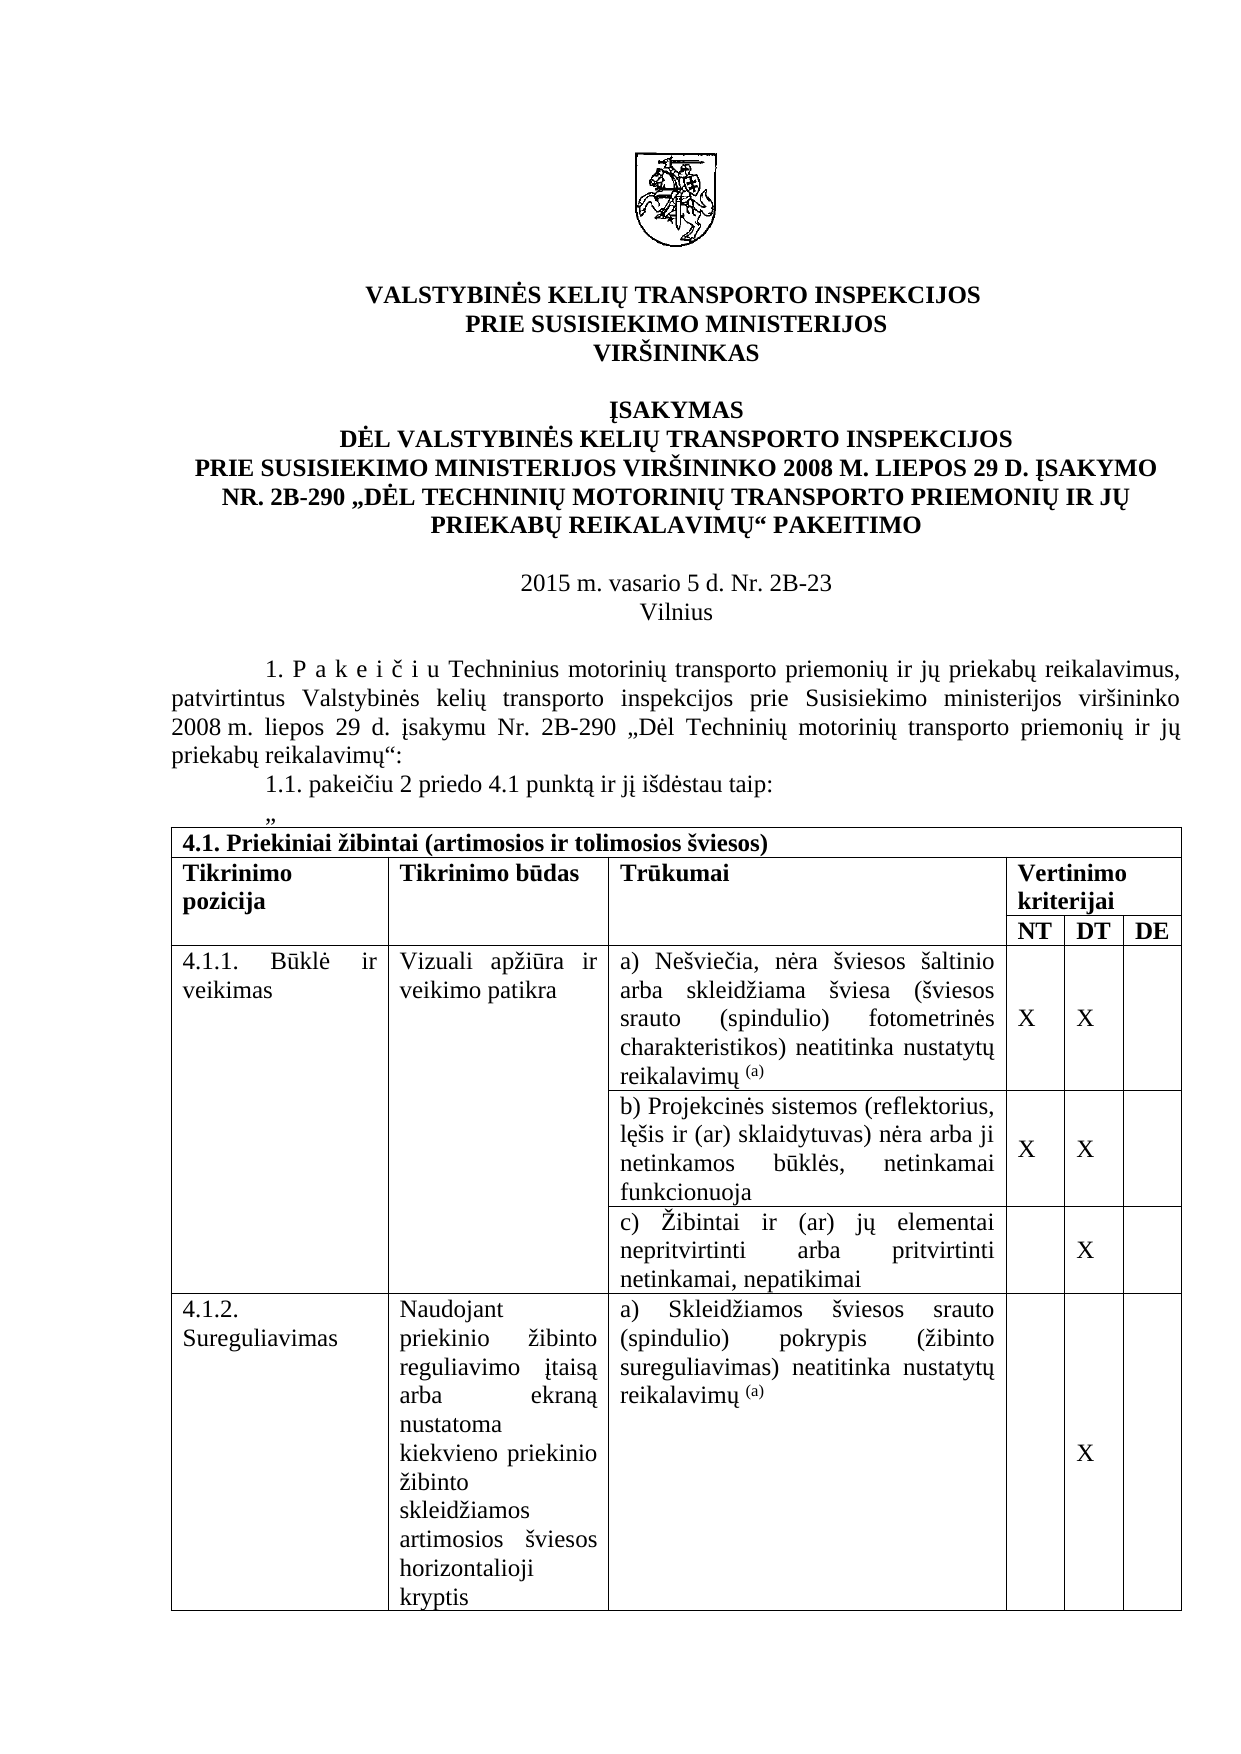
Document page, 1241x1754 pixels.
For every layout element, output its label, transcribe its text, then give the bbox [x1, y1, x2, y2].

table_cell [1124, 1294, 1181, 1610]
table_cell Naudojant priekinio žibinto reguliavimo įtaisą arba ekraną nustatoma kiekvieno priekinio žibinto skleidžiamos artimosios šviesos horizontalioji kryptis [389, 1294, 608, 1610]
text Vilnius [171, 597, 1181, 626]
text VIRŠININKAS [171, 338, 1181, 367]
table_cell X [1065, 1207, 1123, 1293]
table_cell [1007, 1294, 1064, 1610]
text ĮSAKYMAS [171, 396, 1181, 424]
table_cell X [1007, 946, 1064, 1090]
table_cell Tikrinimo būdas [389, 858, 608, 945]
table_cell [1124, 946, 1181, 1090]
table_cell [1124, 1207, 1181, 1293]
table_cell DT [1065, 916, 1123, 945]
table_cell NT [1007, 916, 1064, 945]
table_header 4.1. Priekiniai žibintai (artimosios ir tolimosios šviesos) [172, 828, 1181, 857]
text 2015 m. vasario 5 d. Nr. 2B-23 [171, 568, 1181, 597]
table_cell a) Nešviečia, nėra šviesos šaltinio arba skleidžiama šviesa (šviesos srauto (spindulio) fotometrinės charakteristikos) neatitinka nustatytų reikalavimų (a) [609, 946, 1006, 1090]
text 1.1. pakeičiu 2 priedo 4.1 punktą ir jį išdėstau taip: [171, 769, 1181, 798]
table_cell Trūkumai [609, 858, 1006, 945]
table_cell X [1007, 1091, 1064, 1206]
table_cell a) Skleidžiamos šviesos srauto (spindulio) pokrypis (žibinto sureguliavimas) neatitinka nustatytų reikalavimų (a) [609, 1294, 1006, 1610]
table_cell Vizuali apžiūra ir veikimo patikra [389, 946, 608, 1293]
table_cell X [1065, 1091, 1123, 1206]
table_cell b) Projekcinės sistemos (reflektorius, lęšis ir (ar) sklaidytuvas) nėra arba ji netinkamos būklės, netinkamai funkcionuoja [609, 1091, 1006, 1206]
table_cell X [1065, 1294, 1123, 1610]
table_cell c) Žibintai ir (ar) jų elementai nepritvirtinti arba pritvirtinti netinkamai, nepatikimai [609, 1207, 1006, 1293]
table_cell X [1065, 946, 1123, 1090]
table_cell [1124, 1091, 1181, 1206]
table_cell Tikrinimo pozicija [172, 858, 388, 945]
text DĖL VALSTYBINĖS KELIŲ TRANSPORTO INSPEKCIJOS [171, 424, 1181, 453]
table_cell 4.1.1. Būklė ir veikimas [172, 946, 388, 1293]
text PRIE SUSISIEKIMO MINISTERIJOS [171, 309, 1181, 338]
text 1. P a k e i č i u Techninius motorinių transporto priemonių ir jų priekabų reikalavimus, patvirtintus Valstybinės kelių transporto inspekcijos prie Susisiekimo ministerijos viršininko 2008 m. liepos 29 d. įsakymu Nr. 2B-290 „Dėl Techninių motorinių transporto priemonių ir jų priekabų reikalavimų“: [171, 654, 1181, 769]
table_cell 4.1.2. Sureguliavimas [172, 1294, 388, 1610]
text VALSTYBINĖS KELIŲ TRANSPORTO INSPEKCIJOS [171, 281, 1181, 309]
table_cell DE [1124, 916, 1181, 945]
table_cell [1007, 1207, 1064, 1293]
text „ [171, 798, 1181, 827]
text PRIE SUSISIEKIMO MINISTERIJOS VIRŠININKO 2008 M. LIEPOS 29 D. ĮSAKYMO NR. 2B-290 „DĖL TECHNINIŲ MOTORINIŲ TRANSPORTO PRIEMONIŲ IR JŲ PRIEKABŲ REIKALAVIMŲ“ PAKEITIMO [171, 453, 1181, 539]
table_cell Vertinimo kriterijai [1007, 858, 1181, 915]
